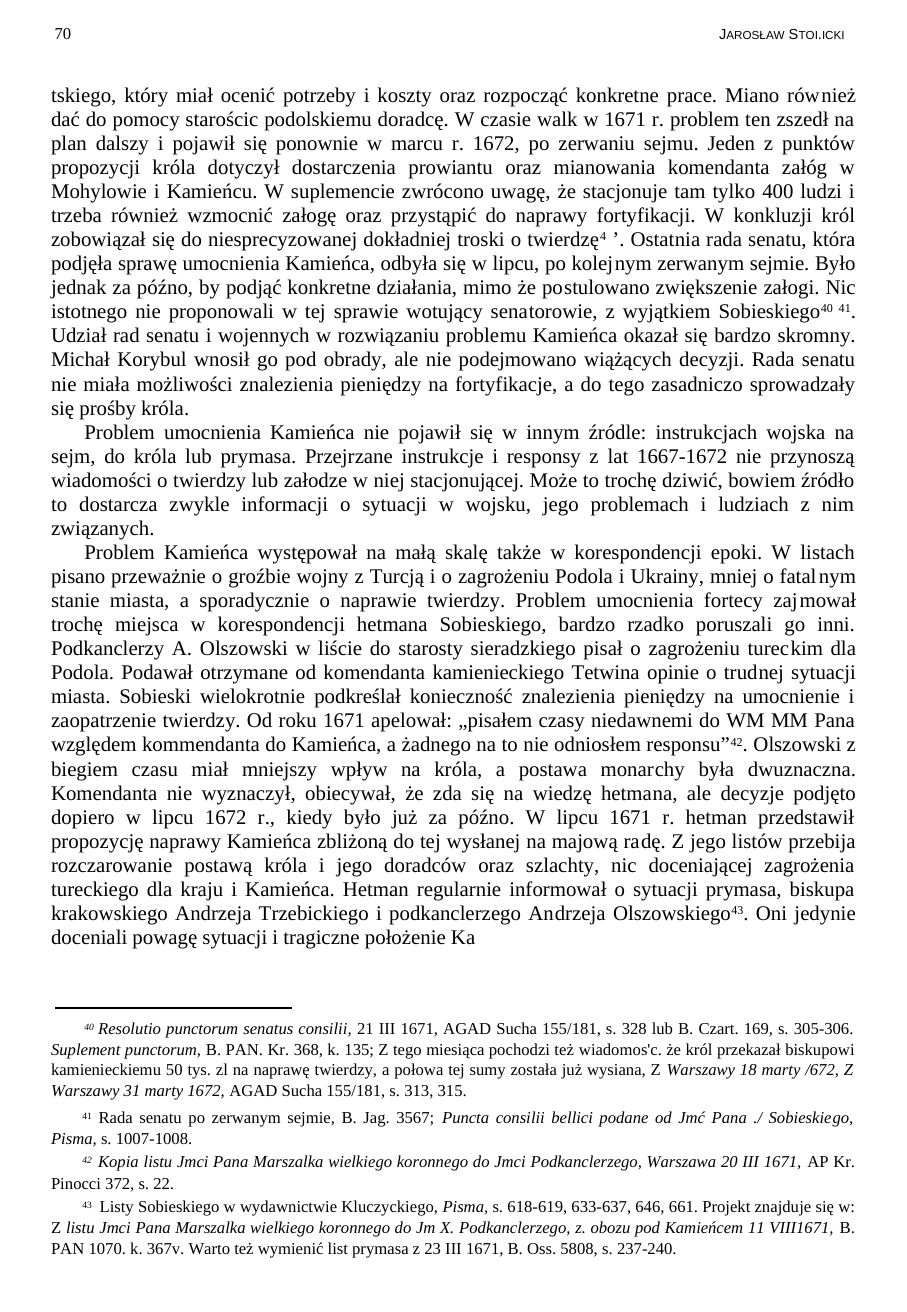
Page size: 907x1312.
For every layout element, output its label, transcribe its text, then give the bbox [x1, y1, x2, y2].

text tskiego, który miał ocenić potrzeby i koszty oraz rozpocząć konkretne prace. Miano rów­nież dać do pomocy starościc podolskiemu doradcę. W czasie walk w 1671 r. problem ten zszedł na plan dalszy i pojawił się ponownie w marcu r. 1672, po zerwaniu sejmu. Jeden z punktów propozycji króla dotyczył dostarczenia prowiantu oraz mianowania komendanta załóg w Mohylowie i Kamieńcu. W suplemencie zwrócono uwagę, że stacjonuje tam tylko 400 ludzi i trzeba również wzmocnić załogę oraz przystąpić do naprawy fortyfikacji. W konkluzji król zobowiązał się do niesprecyzowanej dokładniej troski o twierdzę4 ’. Ostat­nia rada senatu, która podjęła sprawę umocnienia Kamieńca, odbyła się w lipcu, po kolej­nym zerwanym sejmie. Było jednak za późno, by podjąć konkretne działania, mimo że po­stulowano zwiększenie załogi. Nic istotnego nie proponowali w tej sprawie wotujący sena­torowie, z wyjątkiem Sobieskiego40 41. Udział rad senatu i wojennych w rozwiązaniu proble­mu Kamieńca okazał się bardzo skromny. Michał Korybul wnosił go pod obrady, ale nie podejmowano wiążących decyzji. Rada senatu nie miała możliwości znalezienia pieniędzy na fortyfikacje, a do tego zasadniczo sprowadzały się prośby króla. [51, 83, 856, 419]
text 41 Rada senatu po zerwanym sejmie, B. Jag. 3567; Puncta consilii bellici podane od Jmć Pana ./ Sobieskie­go, Pisma, s. 1007-1008. [51, 1108, 855, 1148]
text 70 [54, 24, 77, 43]
text Problem Kamieńca występował na małą skalę także w korespondencji epoki. W listach pisano przeważnie o groźbie wojny z Turcją i o zagrożeniu Podola i Ukrainy, mniej o fatal­nym stanie miasta, a sporadycznie o naprawie twierdzy. Problem umocnienia fortecy zaj­mował trochę miejsca w korespondencji hetmana Sobieskiego, bardzo rzadko poruszali go inni. Podkanclerzy A. Olszowski w liście do starosty sieradzkiego pisał o zagrożeniu turec­kim dla Podola. Podawał otrzymane od komendanta kamienieckiego Tetwina opinie o trud­nej sytuacji miasta. Sobieski wielokrotnie podkreślał konieczność znalezienia pieniędzy na umocnienie i zaopatrzenie twierdzy. Od roku 1671 apelował: „pisałem czasy niedawnemi do WM MM Pana względem kommendanta do Kamieńca, a żadnego na to nie odniosłem responsu”42. Olszowski z biegiem czasu miał mniejszy wpływ na króla, a postawa monar­chy była dwuznaczna. Komendanta nie wyznaczył, obiecywał, że zda się na wiedzę hetma­na, ale decyzje podjęto dopiero w lipcu 1672 r., kiedy było już za późno. W lipcu 1671 r. hetman przedstawił propozycję naprawy Kamieńca zbliżoną do tej wysłanej na majową ra­dę. Z jego listów przebija rozczarowanie postawą króla i jego doradców oraz szlachty, nic doceniającej zagrożenia tureckiego dla kraju i Kamieńca. Hetman regularnie informował o sytuacji prymasa, biskupa krakowskiego Andrzeja Trzebickiego i podkanclerzego An­drzeja Olszowskiego43. Oni jedynie doceniali powagę sytuacji i tragiczne położenie Ka­ [51, 540, 856, 949]
text 42 Kopia listu Jmci Pana Marszalka wielkiego koronnego do Jmci Podkanclerzego, Warszawa 20 III 1671, AP Kr. Pinocci 372, s. 22. [51, 1152, 855, 1191]
text 43 Listy Sobieskiego w wydawnictwie Kluczyckiego, Pisma, s. 618-619, 633-637, 646, 661. Projekt znajdu­je się w: Z listu Jmci Pana Marszalka wielkiego koronnego do Jm X. Podkanclerzego, z. obozu pod Kamieńcem 11 VIII1671, B. PAN 1070. k. 367v. Warto też wymienić list prymasa z 23 III 1671, B. Oss. 5808, s. 237-240. [51, 1197, 855, 1258]
text Jarosław Stoi.icki [719, 26, 855, 42]
text 40 Resolutio punctorum senatus consilii, 21 III 1671, AGAD Sucha 155/181, s. 328 lub B. Czart. 169, s. 305-306. Suplement punctorum, B. PAN. Kr. 368, k. 135; Z tego miesiąca pochodzi też wiadomos'c. że król przekazał biskupowi kamienieckiemu 50 tys. zl na naprawę twierdzy, a połowa tej sumy została już wysiana, Z Warszawy 18 marty /672, Z Warszawy 31 marty 1672, AGAD Sucha 155/181, s. 313, 315. [51, 1019, 855, 1099]
text Problem umocnienia Kamieńca nie pojawił się w innym źródle: instrukcjach wojska na sejm, do króla lub prymasa. Przejrzane instrukcje i responsy z lat 1667-1672 nie przynoszą wiadomości o twierdzy lub załodze w niej stacjonującej. Może to trochę dziwić, bowiem źródło to dostarcza zwykle informacji o sytuacji w wojsku, jego problemach i ludziach z nim związanych. [51, 419, 856, 540]
